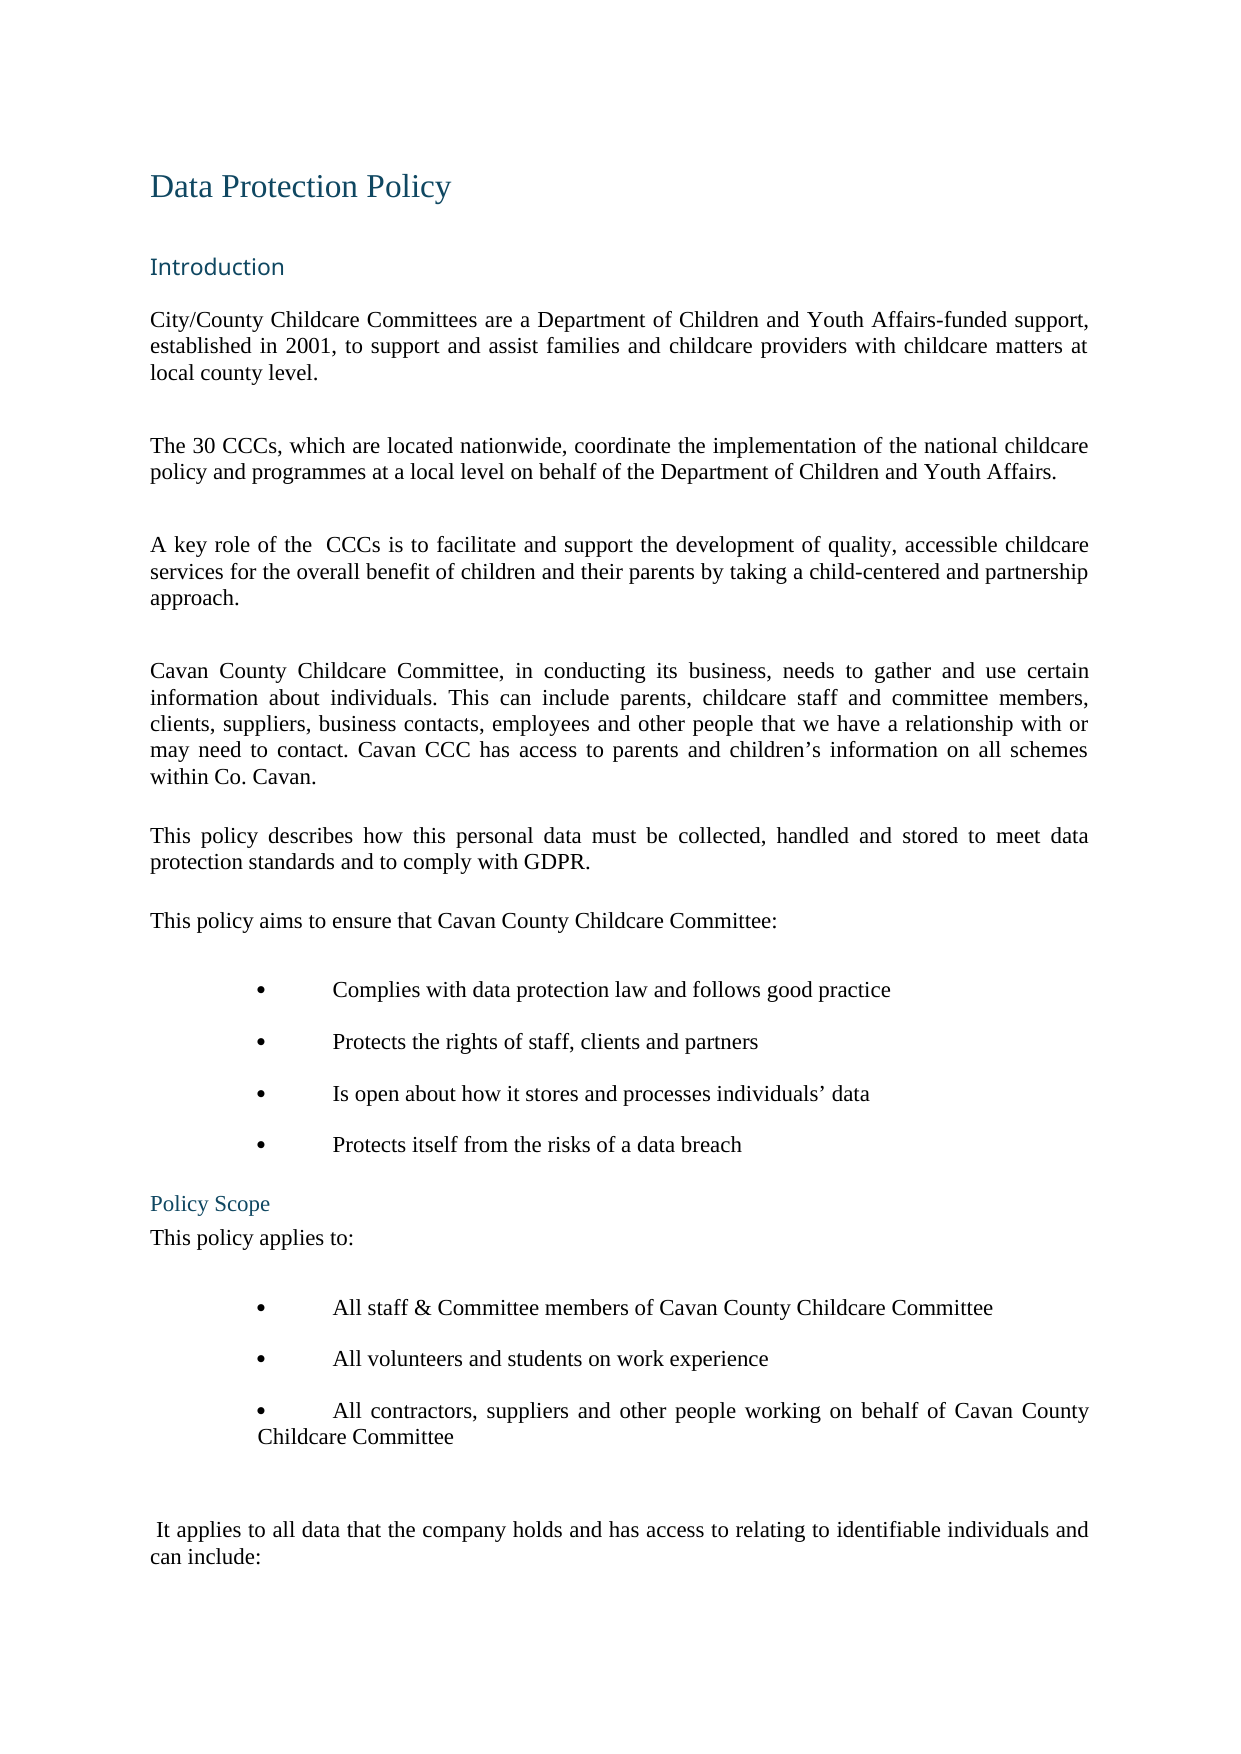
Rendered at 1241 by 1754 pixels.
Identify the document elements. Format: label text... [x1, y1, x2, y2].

list Protects itself from the risks of a data breach [257, 1132, 1090, 1158]
text City/County Childcare Committees are a Department of Children and Youth Affairs-funded support, established in 2001, to support and assist families and childcare providers with childcare matters at local county level. [150, 306, 1090, 385]
list All staff & Committee members of Cavan County Childcare Committee [257, 1293, 1090, 1320]
subtitle Introduction [150, 251, 1090, 282]
list Complies with data protection law and follows good practice [257, 976, 1090, 1003]
text Cavan County Childcare Committee, in conducting its business, needs to gather and use certain information about individuals. This can include parents, childcare staff and committee members, clients, suppliers, business contacts, employees and other people that we have a relationship with or may need to contact. Cavan CCC has access to parents and children’s information on all schemes within Co. Cavan. [150, 657, 1090, 789]
text This policy aims to ensure that Cavan County Childcare Committee: [150, 907, 1090, 933]
text The 30 CCCs, which are located nationwide, coordinate the implementation of the national childcare policy and programmes at a local level on behalf of the Department of Children and Youth Affairs. [150, 432, 1090, 485]
text A key role of the CCCs is to facilitate and support the development of quality, accessible childcare services for the overall benefit of children and their parents by taking a child-centered and partnership approach. [150, 532, 1090, 611]
text It applies to all data that the company holds and has access to relating to identifiable individuals and can include: [150, 1517, 1090, 1569]
list Protects the rights of staff, clients and partners [257, 1028, 1090, 1054]
subtitle Data Protection Policy [150, 167, 1090, 205]
list Is open about how it stores and processes individuals’ data [257, 1080, 1090, 1106]
text This policy describes how this personal data must be collected, handled and stored to meet data protection standards and to comply with GDPR. [150, 822, 1090, 874]
list All contractors, suppliers and other people working on behalf of Cavan County Childcare Committee [257, 1397, 1090, 1450]
text This policy applies to: [150, 1224, 1090, 1251]
list All volunteers and students on work experience [257, 1345, 1090, 1372]
subtitle Policy Scope [150, 1189, 1090, 1216]
